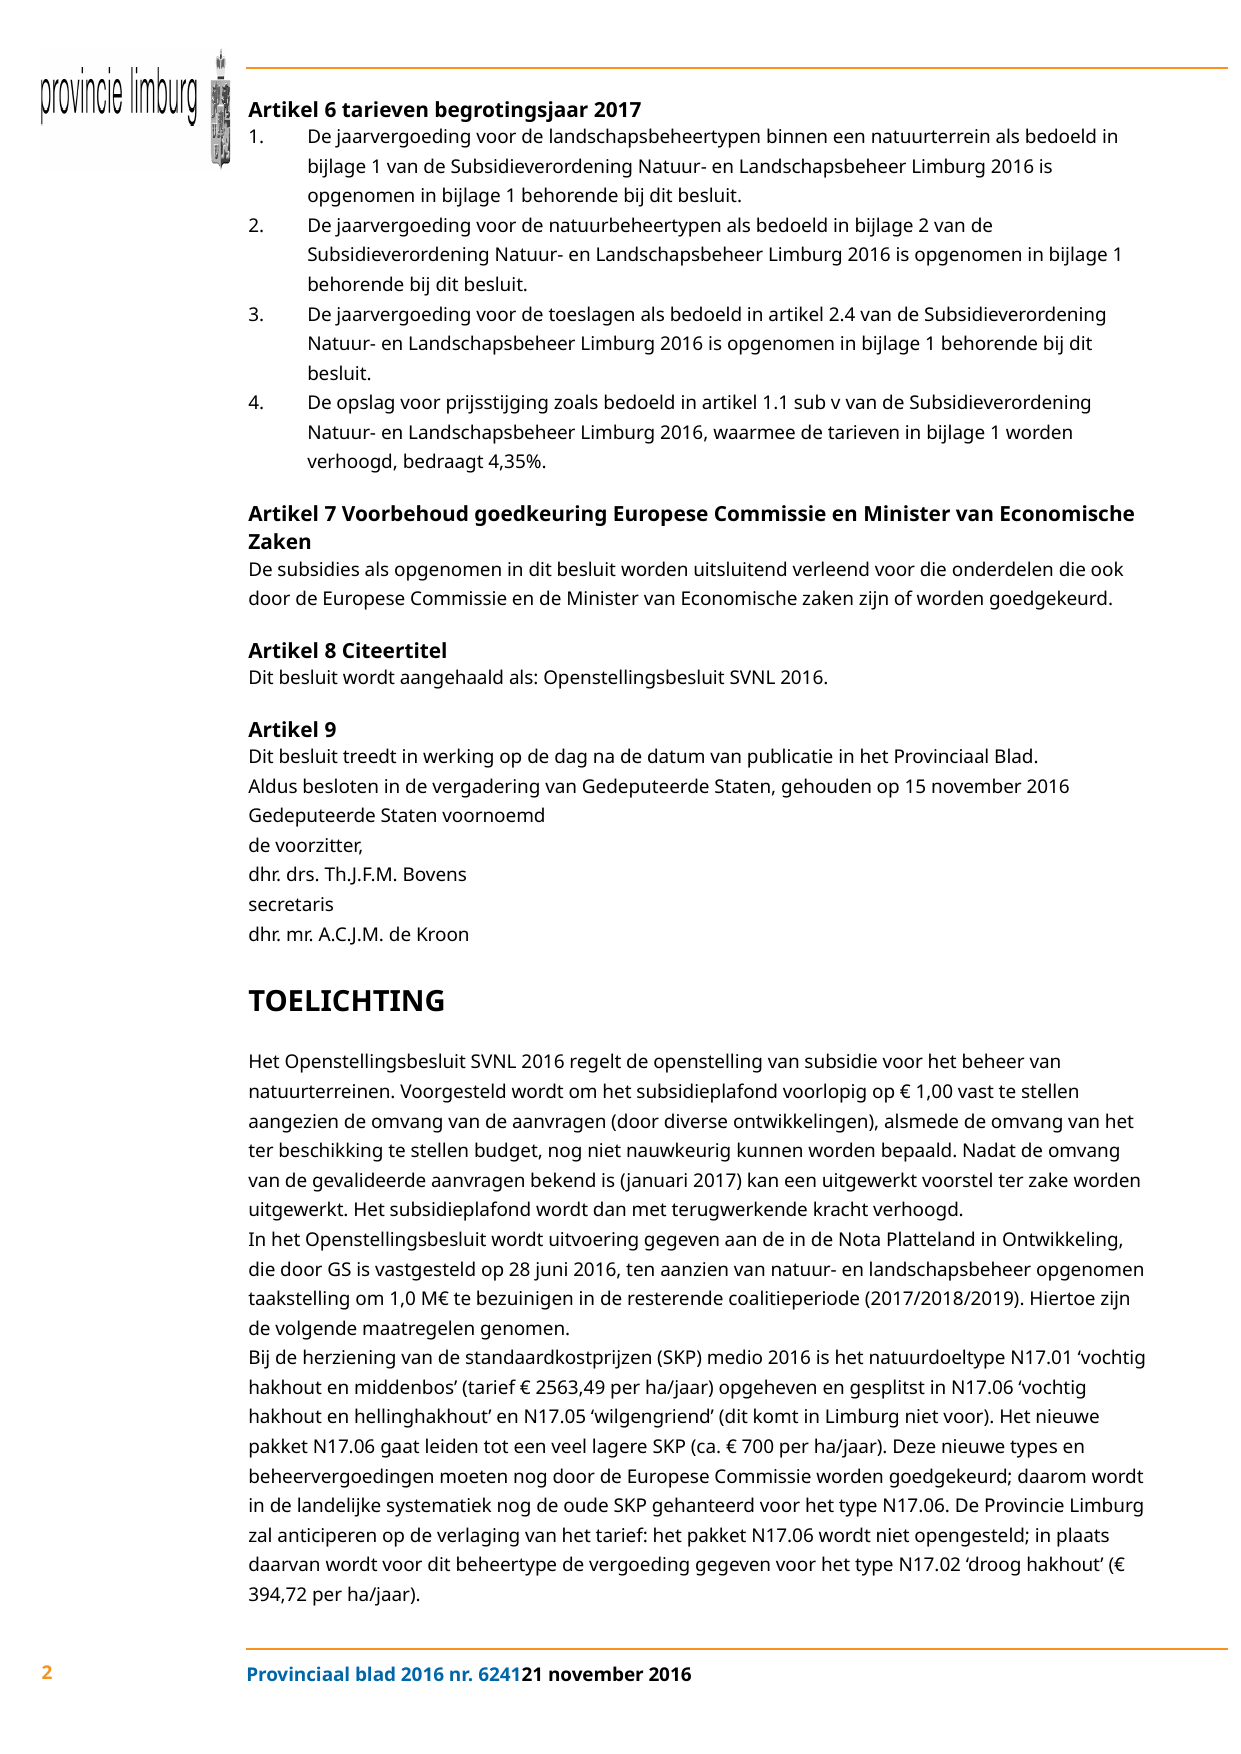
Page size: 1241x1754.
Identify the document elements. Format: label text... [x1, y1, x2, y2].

text Dit besluit treedt in werking op de dag na de datum van publicatie in het Provinciaal Blad. [248, 743, 1152, 769]
text Artikel 7 Voorbehoud goedkeuring Europese Commissie en Minister van Economische Zaken [248, 499, 1152, 556]
list De opslag voor prijsstijging zoals bedoeld in artikel 1.1 sub v van de Subsidieverordening Natuur- en Landschapsbeheer Limburg 2016, waarmee de tarieven in bijlage 1 worden verhoogd, bedraagt 4,35%. [248, 389, 1152, 474]
list De jaarvergoeding voor de toeslagen als bedoeld in artikel 2.4 van de Subsidieverordening Natuur- en Landschapsbeheer Limburg 2016 is opgenomen in bijlage 1 behorende bij dit besluit. [248, 301, 1152, 386]
text TOELICHTING [248, 980, 1152, 1019]
text In het Openstellingsbesluit wordt uitvoering gegeven aan de in de Nota Platteland in Ontwikkeling, die door GS is vastgesteld op 28 juni 2016, ten aanzien van natuur- en landschapsbeheer opgenomen taakstelling om 1,0 M€ te bezuinigen in de resterende coalitieperiode (2017/2018/2019). Hiertoe zijn de volgende maatregelen genomen. [248, 1226, 1152, 1341]
text secretaris [248, 891, 1152, 917]
text Bij de herziening van de standaardkostprijzen (SKP) medio 2016 is het natuurdoeltype N17.01 ‘vochtig hakhout en middenbos’ (tarief € 2563,49 per ha/jaar) opgeheven en gesplitst in N17.06 ‘vochtig hakhout en hellinghakhout’ en N17.05 ‘wilgengriend’ (dit komt in Limburg niet voor). Het nieuwe pakket N17.06 gaat leiden tot een veel lagere SKP (ca. € 700 per ha/jaar). Deze nieuwe types en beheervergoedingen moeten nog door de Europese Commissie worden goedgekeurd; daarom wordt in de landelijke systematiek nog de oude SKP gehanteerd voor het type N17.06. De Provincie Limburg zal anticiperen op de verlaging van het tarief: het pakket N17.06 wordt niet opengesteld; in plaats daarvan wordt voor dit beheertype de vergoeding gegeven voor het type N17.02 ‘droog hakhout’ (€ 394,72 per ha/jaar). [248, 1344, 1152, 1607]
text Gedeputeerde Staten voornoemd [248, 802, 1152, 828]
text Aldus besloten in de vergadering van Gedeputeerde Staten, gehouden op 15 november 2016 [248, 773, 1152, 798]
text Artikel 8 Citeertitel [248, 636, 1152, 664]
picture [41, 47, 231, 172]
text Dit besluit wordt aangehaald als: Openstellingsbesluit SVNL 2016. [248, 664, 1152, 690]
list De jaarvergoeding voor de natuurbeheertypen als bedoeld in bijlage 2 van de Subsidieverordening Natuur- en Landschapsbeheer Limburg 2016 is opgenomen in bijlage 1 behorende bij dit besluit. [248, 212, 1152, 297]
text Het Openstellingsbesluit SVNL 2016 regelt de openstelling van subsidie voor het beheer van natuurterreinen. Voorgesteld wordt om het subsidieplafond voorlopig op € 1,00 vast te stellen aangezien de omvang van de aanvragen (door diverse ontwikkelingen), alsmede de omvang van het ter beschikking te stellen budget, nog niet nauwkeurig kunnen worden bepaald. Nadat de omvang van de gevalideerde aanvragen bekend is (januari 2017) kan een uitgewerkt voorstel ter zake worden uitgewerkt. Het subsidieplafond wordt dan met terugwerkende kracht verhoogd. [248, 1049, 1152, 1222]
text Artikel 9 [248, 715, 1152, 743]
list De jaarvergoeding voor de landschapsbeheertypen binnen een natuurterrein als bedoeld in bijlage 1 van de Subsidieverordening Natuur- en Landschapsbeheer Limburg 2016 is opgenomen in bijlage 1 behorende bij dit besluit. [248, 123, 1152, 208]
text dhr. drs. Th.J.F.M. Bovens [248, 862, 1152, 887]
text de voorzitter, [248, 832, 1152, 858]
text dhr. mr. A.C.J.M. de Kroon [248, 921, 1152, 946]
text De subsidies als opgenomen in dit besluit worden uitsluitend verleend voor die onderdelen die ook door de Europese Commissie en de Minister van Economische zaken zijn of worden goedgekeurd. [248, 556, 1152, 611]
text Artikel 6 tarieven begrotingsjaar 2017 [248, 95, 1152, 123]
